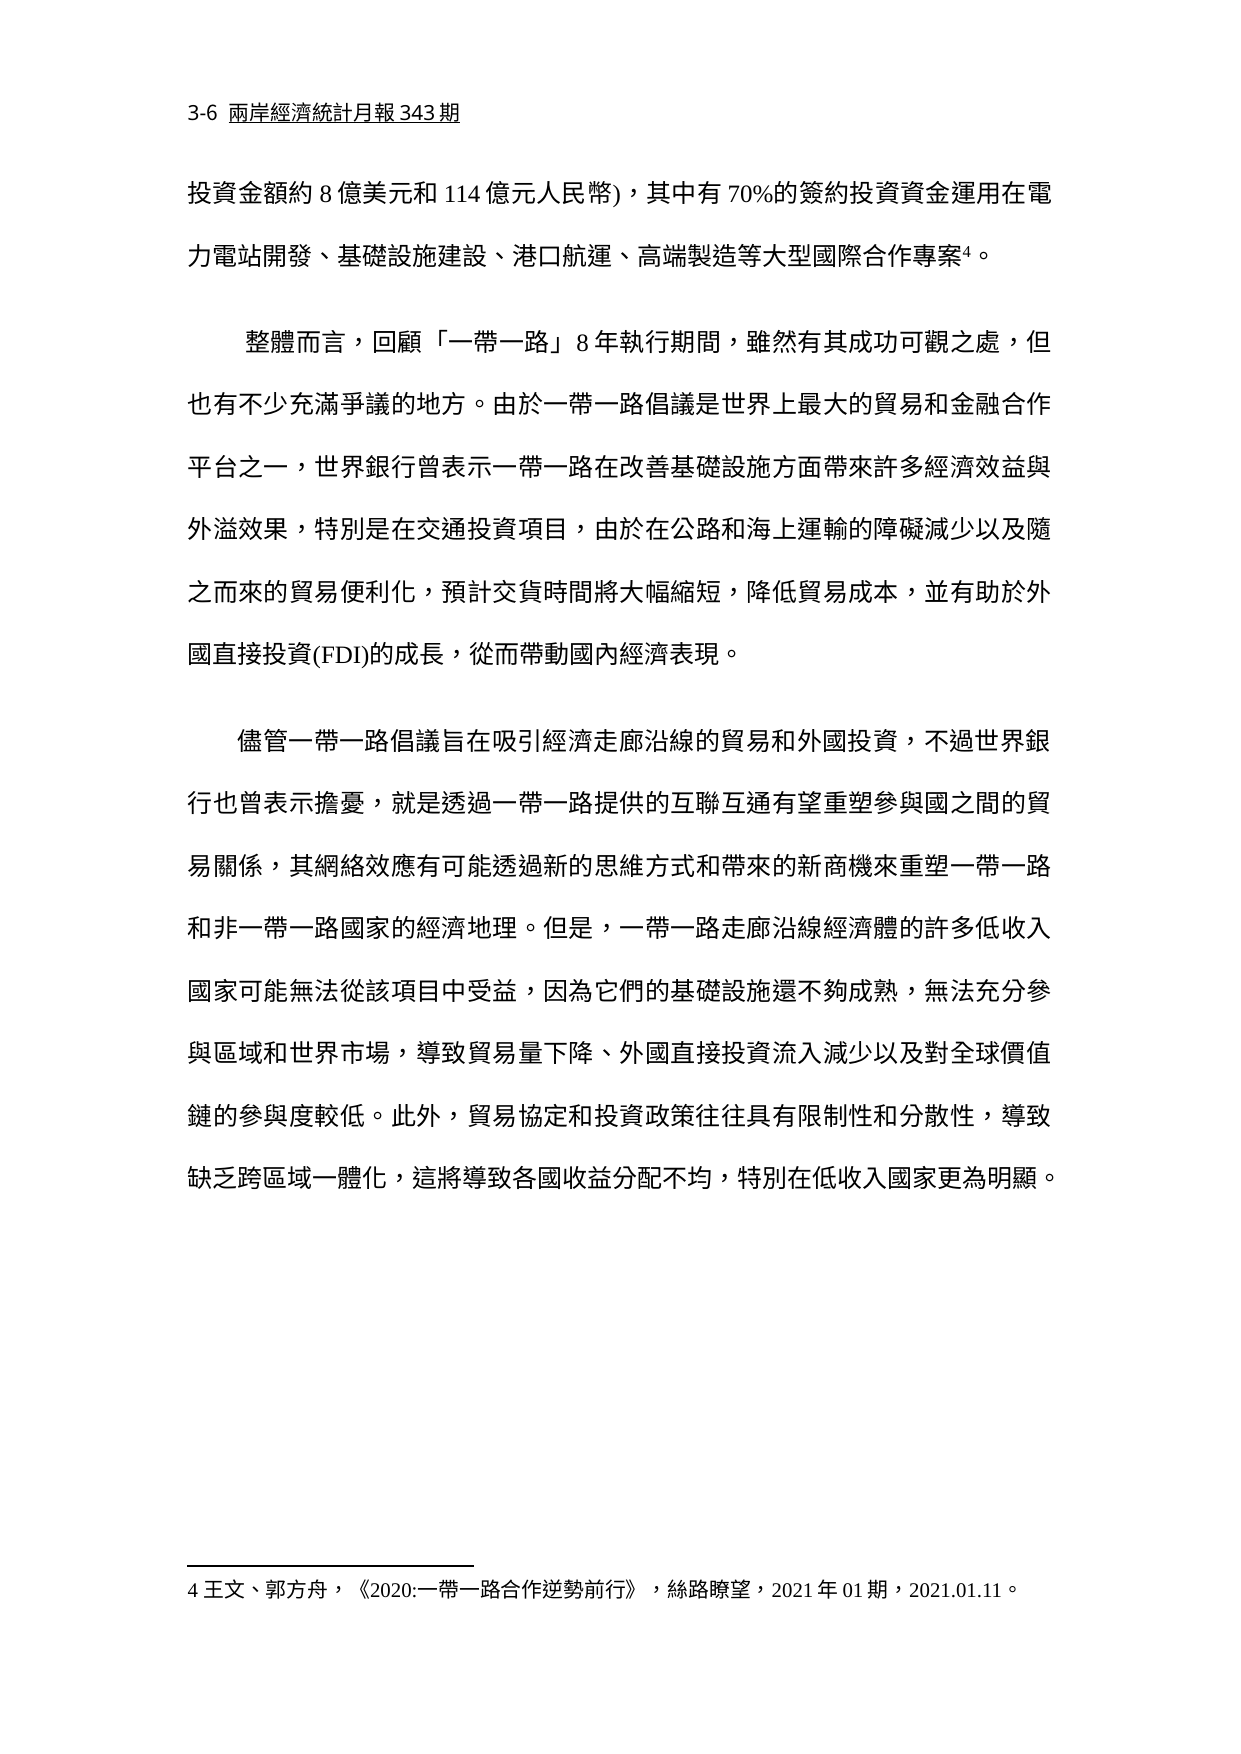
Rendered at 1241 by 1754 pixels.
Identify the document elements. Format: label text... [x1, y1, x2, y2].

text 儘管一帶一路倡議旨在吸引經濟走廊沿線的貿易和外國投資，不過世界銀行也曾表示擔憂，就是透過一帶一路提供的互聯互通有望重塑參與國之間的貿易關係，其網絡效應有可能透過新的思維方式和帶來的新商機來重塑一帶一路和非一帶一路國家的經濟地理。但是，一帶一路走廊沿線經濟體的許多低收入國家可能無法從該項目中受益，因為它們的基礎設施還不夠成熟，無法充分參與區域和世界市場，導致貿易量下降、外國直接投資流入減少以及對全球價值鏈的參與度較低。此外，貿易協定和投資政策往往具有限制性和分散性，導致缺乏跨區域一體化，這將導致各國收益分配不均，特別在低收入國家更為明顯。 [187, 698, 1053, 1198]
text 王文、郭方舟，《2020:一帶一路合作逆勢前行》，絲路瞭望，2021年01期，2021.01.11。 [187, 1566, 1053, 1604]
text 整體而言，回顧「一帶一路」8年執行期間，雖然有其成功可觀之處，但也有不少充滿爭議的地方。由於一帶一路倡議是世界上最大的貿易和金融合作平台之一，世界銀行曾表示一帶一路在改善基礎設施方面帶來許多經濟效益與外溢效果，特別是在交通投資項目，由於在公路和海上運輸的障礙減少以及隨之而來的貿易便利化，預計交貨時間將大幅縮短，降低貿易成本，並有助於外國直接投資(FDI)的成長，從而帶動國內經濟表現。 [187, 299, 1053, 674]
text 在資金融通方面，由於資金融通是共建一帶一路的重要支撐，國際多邊金融機構以及各類商業銀行不斷探索創新投融資模式，積極拓寬多樣化融資管道，為共建一帶一路提供穩定、透明、高品質的資金支持。而2016年正式營運的「亞洲基礎建設投資銀行」(亞投行)為例，向一帶一路沿線開發中國家提供基礎建設所需資金，截至2021年10月底為止，亞投行成員數已從57個倍增至104個，而根據亞投行表示，2020年亞投行處理並經董事會批准總額超過75億美元的貸款計劃，也設立危機恢復貸款計畫，為成員國提供緊急支持、政策支持和預算；以絲路基金為例，絲路基金的運營模式主要偏向股權直接融資，截至2020年底，絲路基金透過以股權為主的融資方式，簽約各類項目49個(2020年新增10個)，承諾投資金額約117億美元和438億元人民幣(2020年新增承諾投資金額約8億美元和114億元人民幣)，其中有70%的簽約投資資金運用在電力電站開發、基礎設施建設、港口航運、高端製造等大型國際合作專案。 [187, 150, 1053, 275]
